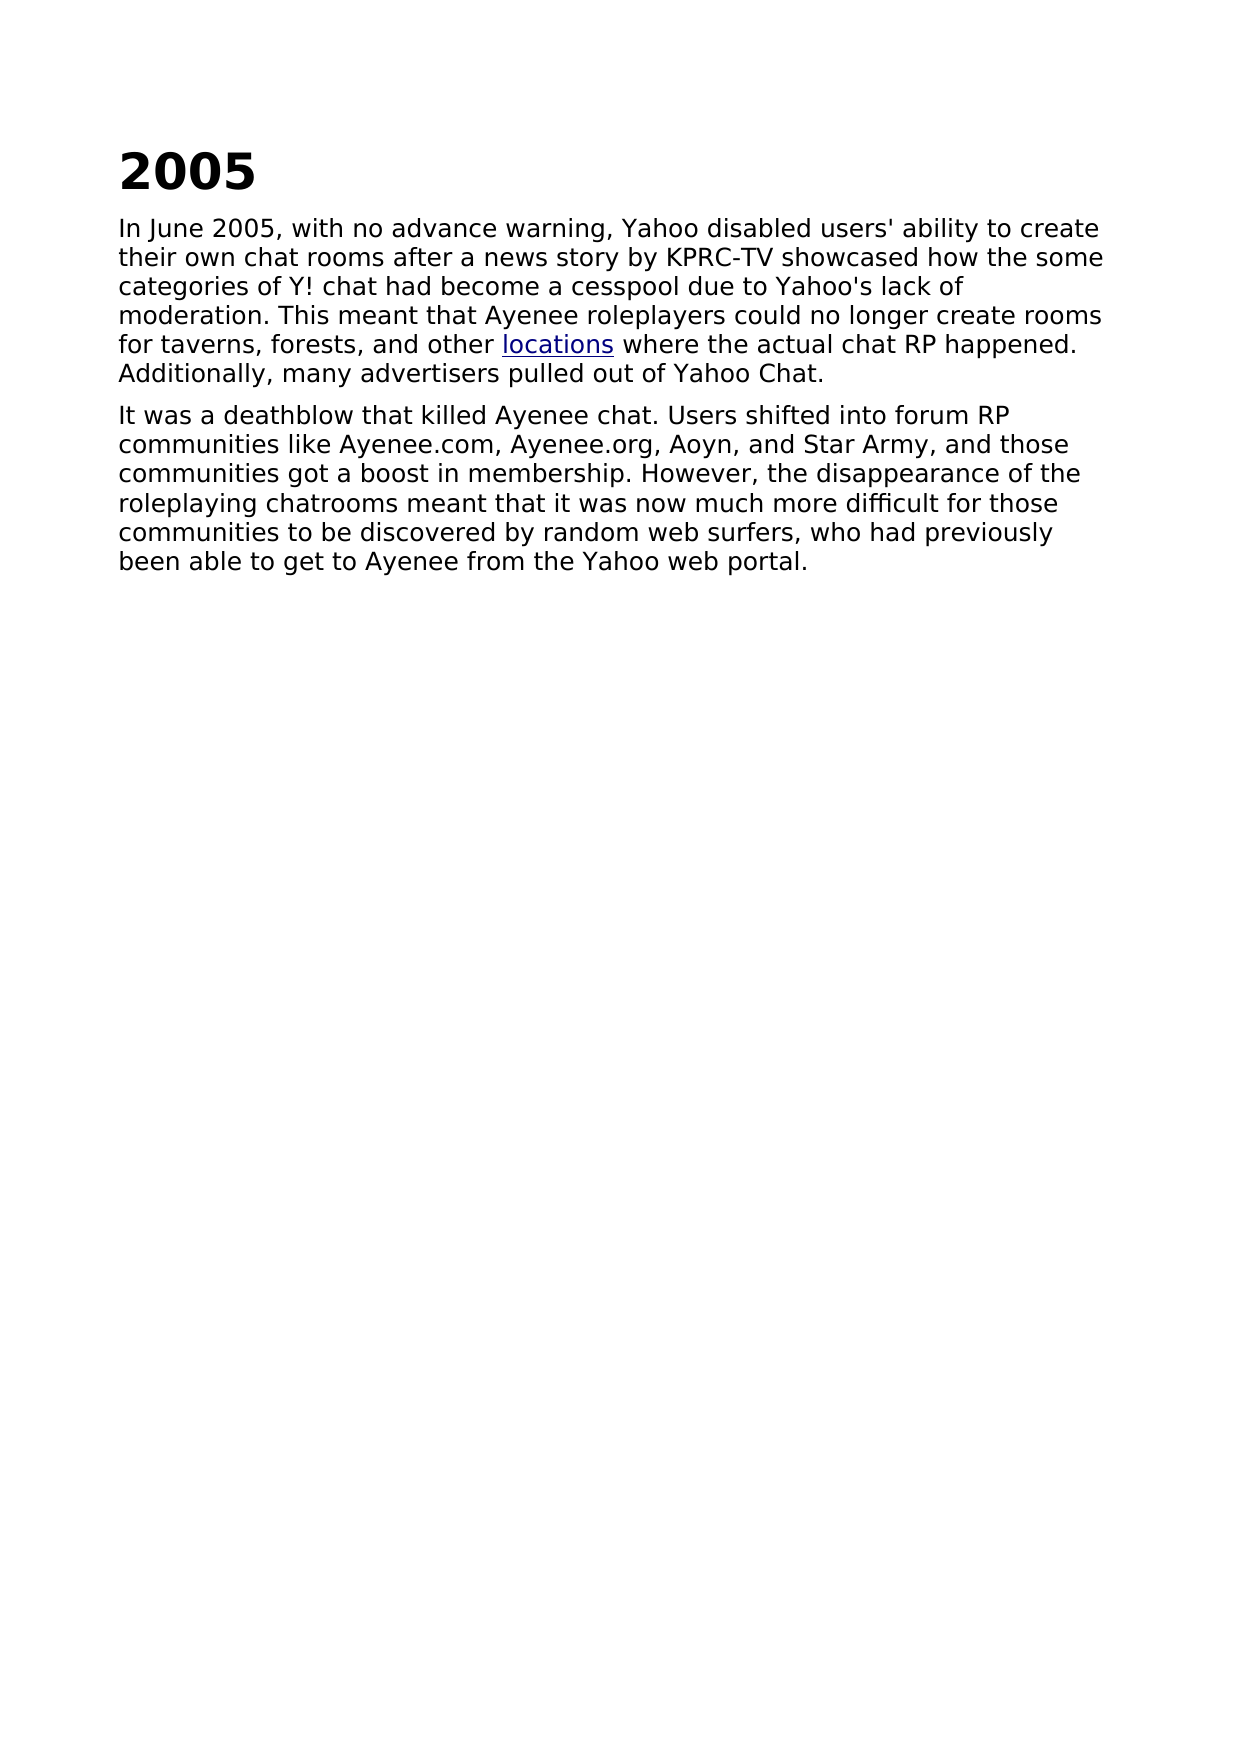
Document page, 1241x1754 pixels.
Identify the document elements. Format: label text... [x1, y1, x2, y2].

text It was a deathblow that killed Ayenee chat. Users shifted into forum RP communities like Ayenee.com, Ayenee.org, Aoyn, and Star Army, and those communities got a boost in membership. However, the disappearance of the roleplaying chatrooms meant that it was now much more difficult for those communities to be discovered by random web surfers, who had previously been able to get to Ayenee from the Yahoo web portal. [118, 401, 1122, 576]
text In June 2005, with no advance warning, Yahoo disabled users' ability to create their own chat rooms after a news story by KPRC-TV showcased how the some categories of Y! chat had become a cesspool due to Yahoo's lack of moderation. This meant that Ayenee roleplayers could no longer create rooms for taverns, forests, and other locations where the actual chat RP happened. Additionally, many advertisers pulled out of Yahoo Chat. [118, 214, 1122, 389]
subtitle 2005 [118, 143, 1122, 201]
